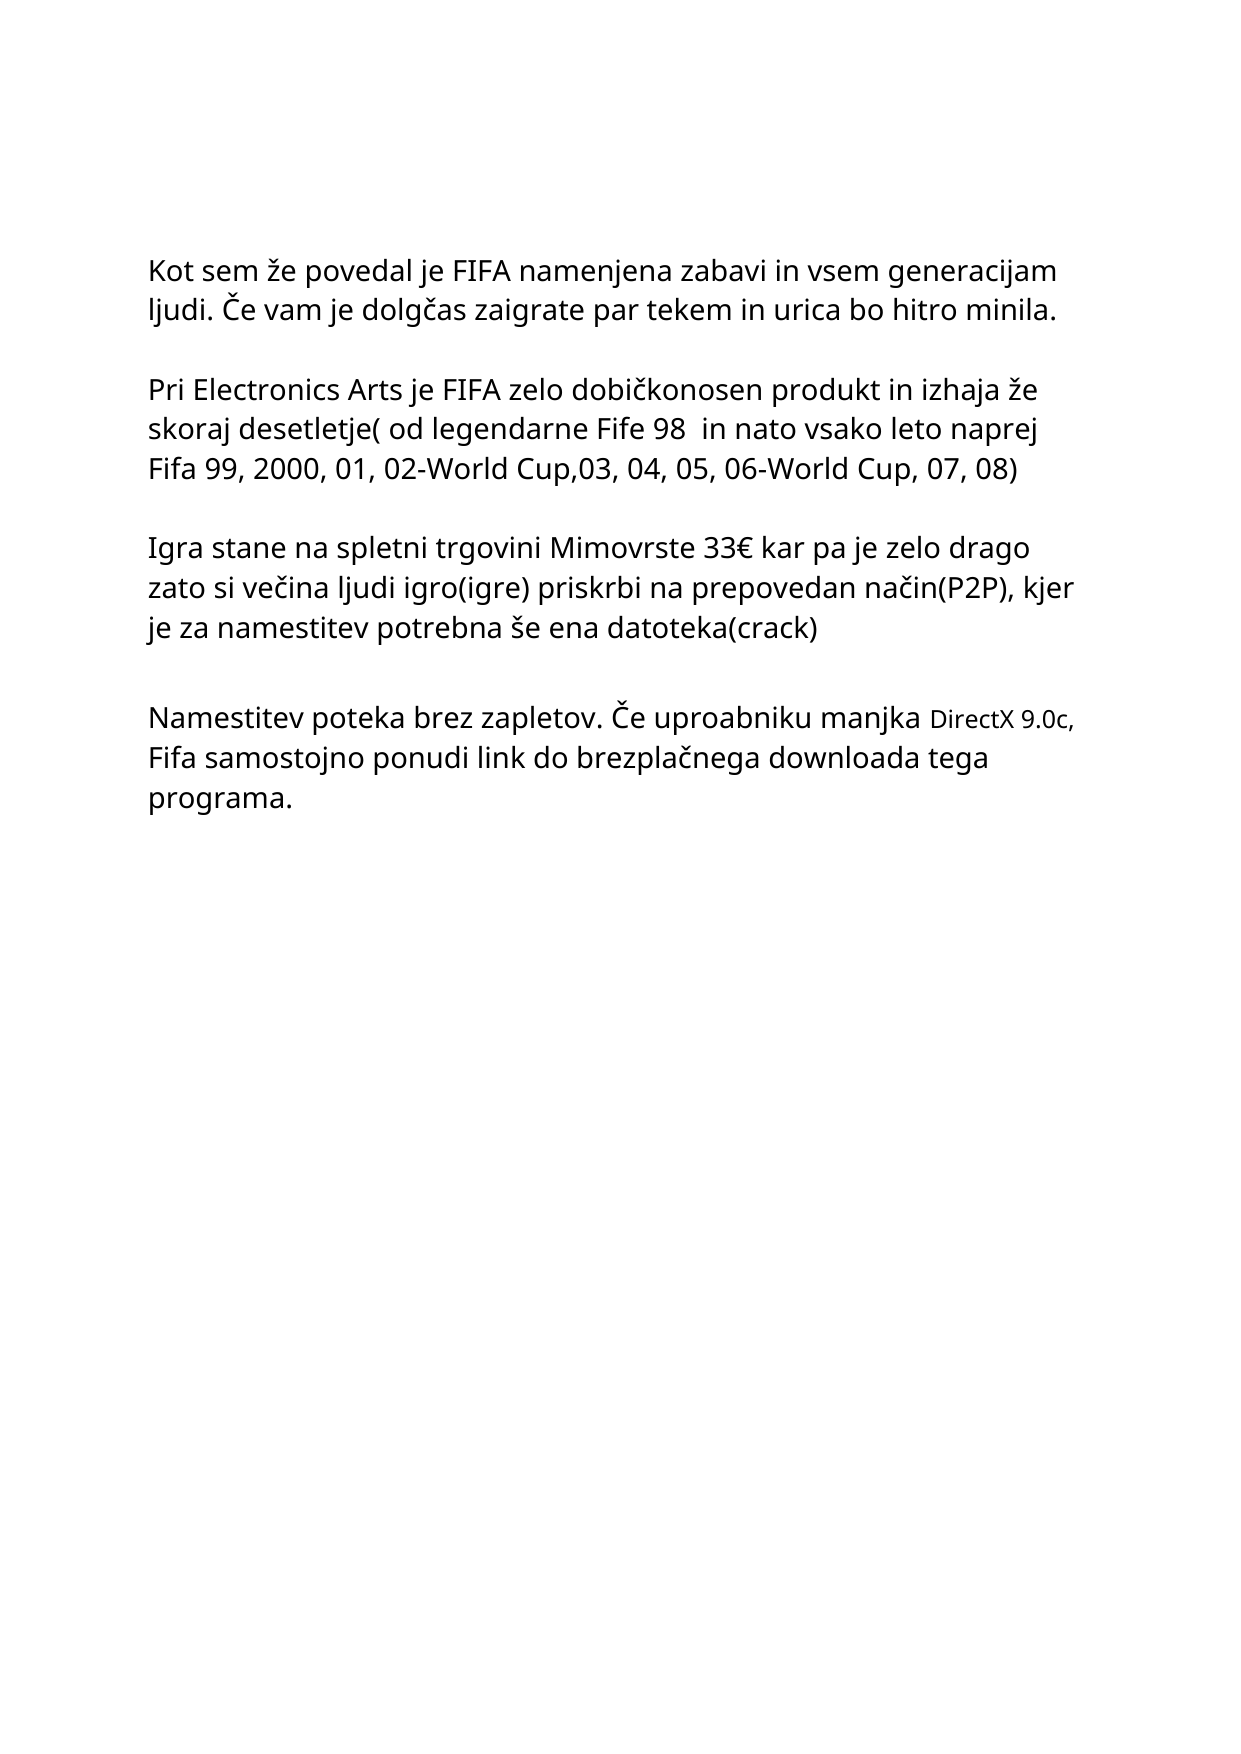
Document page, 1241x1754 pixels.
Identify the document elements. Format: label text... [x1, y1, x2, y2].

text Pri Electronics Arts je FIFA zelo dobičkonosen produkt in izhaja že skoraj desetletje( od legendarne Fife 98 in nato vsako leto naprej Fifa 99, 2000, 01, 02-World Cup,03, 04, 05, 06-World Cup, 07, 08) [148, 369, 1093, 488]
text Namestitev poteka brez zapletov. Če uproabniku manjka DirectX 9.0c, Fifa samostojno ponudi link do brezplačnega downloada tega programa. [148, 698, 1093, 817]
text Kot sem že povedal je FIFA namenjena zabavi in vsem generacijam ljudi. Če vam je dolgčas zaigrate par tekem in urica bo hitro minila. [148, 250, 1093, 329]
text Igra stane na spletni trgovini Mimovrste 33€ kar pa je zelo drago zato si večina ljudi igro(igre) priskrbi na prepovedan način(P2P), kjer je za namestitev potrebna še ena datoteka(crack) [148, 528, 1093, 647]
